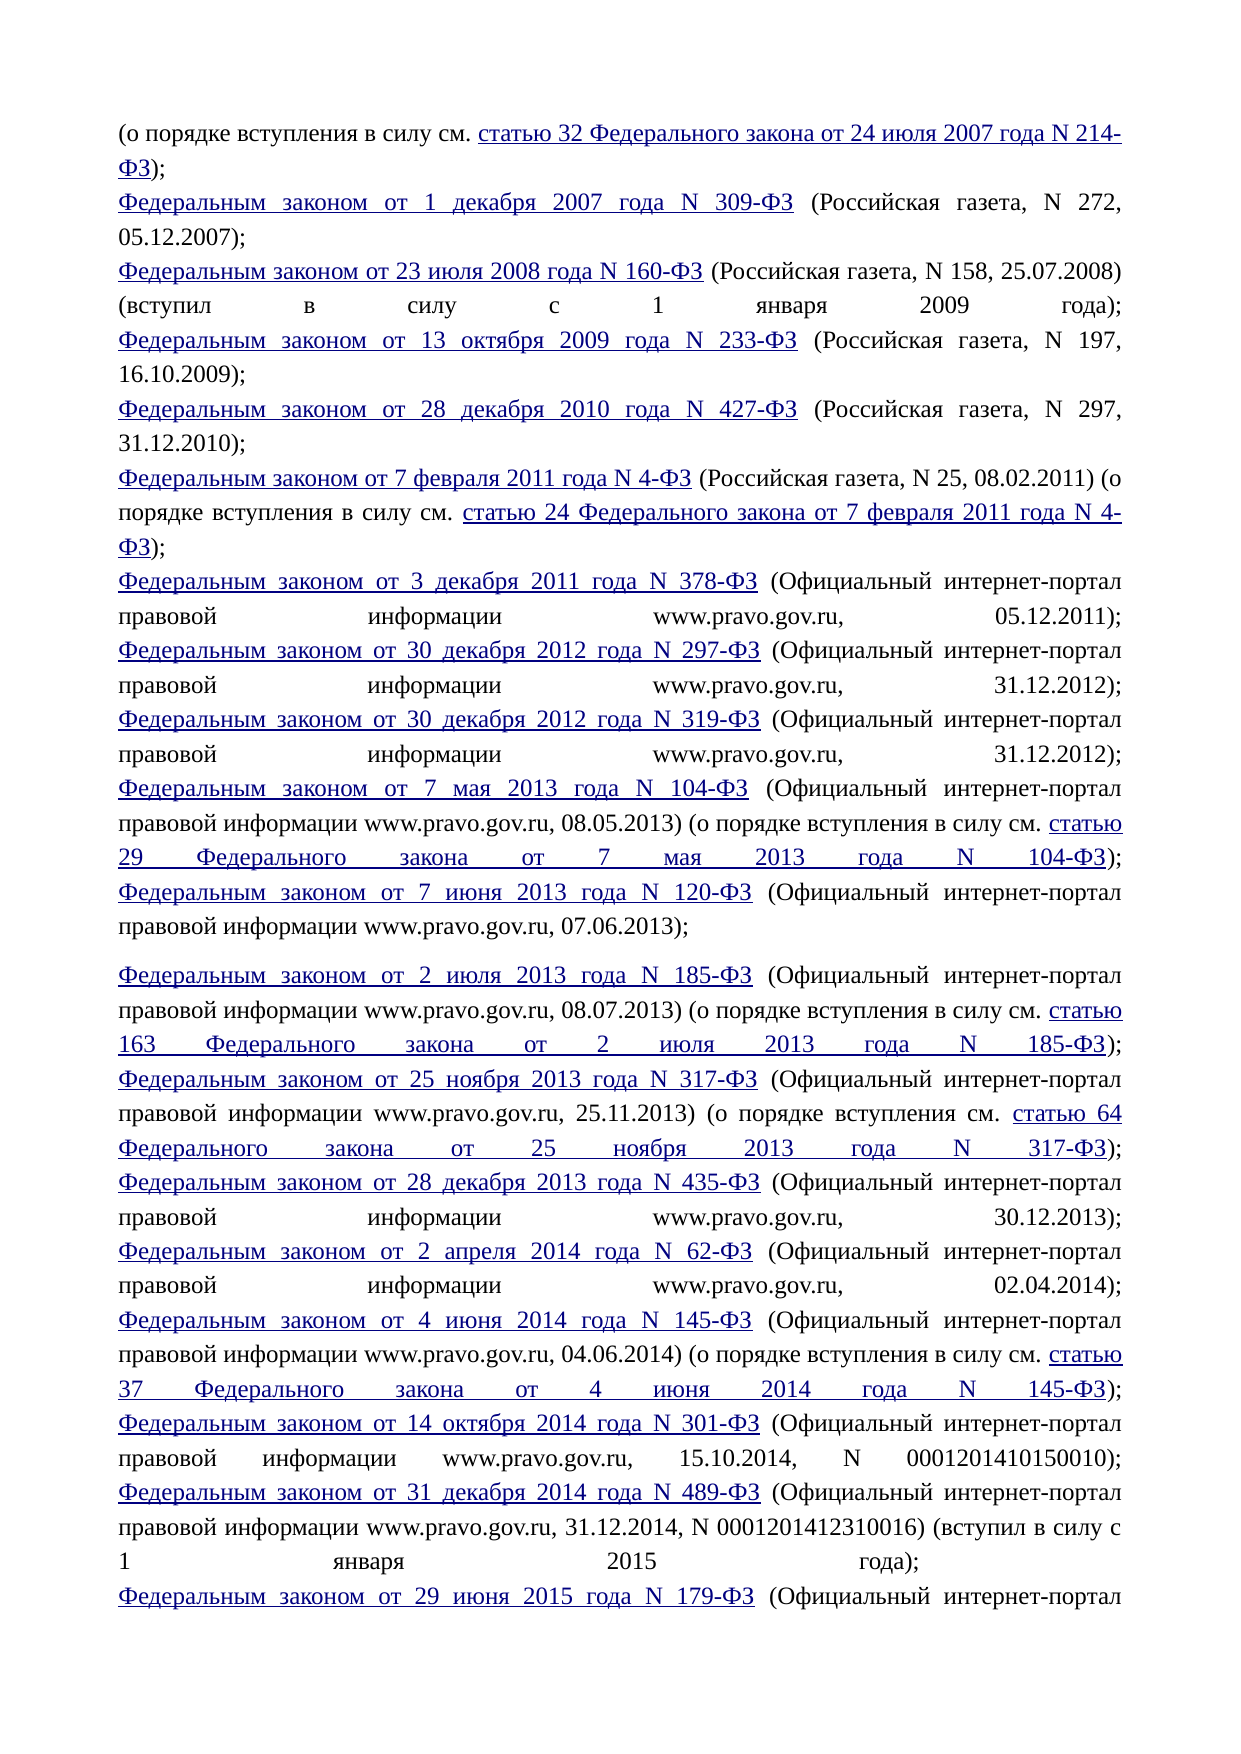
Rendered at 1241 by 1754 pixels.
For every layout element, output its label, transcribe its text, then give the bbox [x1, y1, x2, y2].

text Федеральным законом от 2 июля 2013 года N 185-ФЗ (Официальный интернет-портал правовой информации www.pravo.gov.ru, 08.07.2013) (о порядке вступления в силу см. статью 163 Федерального закона от 2 июля 2013 года N 185-ФЗ); Федеральным законом от 25 ноября 2013 года N 317-ФЗ (Официальный интернет-портал правовой информации www.pravo.gov.ru, 25.11.2013) (о порядке вступления см. статью 64 Федерального закона от 25 ноября 2013 года N 317-ФЗ); Федеральным законом от 28 декабря 2013 года N 435-ФЗ (Официальный интернет-портал правовой информации www.pravo.gov.ru, 30.12.2013); Федеральным законом от 2 апреля 2014 года N 62-ФЗ (Официальный интернет-портал правовой информации www.pravo.gov.ru, 02.04.2014); Федеральным законом от 4 июня 2014 года N 145-ФЗ (Официальный интернет-портал правовой информации www.pravo.gov.ru, 04.06.2014) (о порядке вступления в силу см. статью 37 Федерального закона от 4 июня 2014 года N 145-ФЗ); Федеральным законом от 14 октября 2014 года N 301-ФЗ (Официальный интернет-портал правовой информации www.pravo.gov.ru, 15.10.2014, N 0001201410150010); Федеральным законом от 31 декабря 2014 года N 489-ФЗ (Официальный интернет-портал правовой информации www.pravo.gov.ru, 31.12.2014, N 0001201412310016) (вступил в силу с 1 января 2015 года); Федеральным законом от 29 июня 2015 года N 179-ФЗ (Официальный интернет-портал [118, 960, 1122, 1609]
text (о порядке вступления в силу см. статью 32 Федерального закона от 24 июля 2007 года N 214-ФЗ); Федеральным законом от 1 декабря 2007 года N 309-ФЗ (Российская газета, N 272, 05.12.2007); Федеральным законом от 23 июля 2008 года N 160-ФЗ (Российская газета, N 158, 25.07.2008) (вступил в силу с 1 января 2009 года); Федеральным законом от 13 октября 2009 года N 233-ФЗ (Российская газета, N 197, 16.10.2009); Федеральным законом от 28 декабря 2010 года N 427-ФЗ (Российская газета, N 297, 31.12.2010); Федеральным законом от 7 февраля 2011 года N 4-ФЗ (Российская газета, N 25, 08.02.2011) (о порядке вступления в силу см. статью 24 Федерального закона от 7 февраля 2011 года N 4-ФЗ); Федеральным законом от 3 декабря 2011 года N 378-ФЗ (Официальный интернет-портал правовой информации www.pravo.gov.ru, 05.12.2011); Федеральным законом от 30 декабря 2012 года N 297-ФЗ (Официальный интернет-портал правовой информации www.pravo.gov.ru, 31.12.2012); Федеральным законом от 30 декабря 2012 года N 319-ФЗ (Официальный интернет-портал правовой информации www.pravo.gov.ru, 31.12.2012); Федеральным законом от 7 мая 2013 года N 104-ФЗ (Официальный интернет-портал правовой информации www.pravo.gov.ru, 08.05.2013) (о порядке вступления в силу см. статью 29 Федерального закона от 7 мая 2013 года N 104-ФЗ); Федеральным законом от 7 июня 2013 года N 120-ФЗ (Официальный интернет-портал правовой информации www.pravo.gov.ru, 07.06.2013); [118, 118, 1122, 940]
